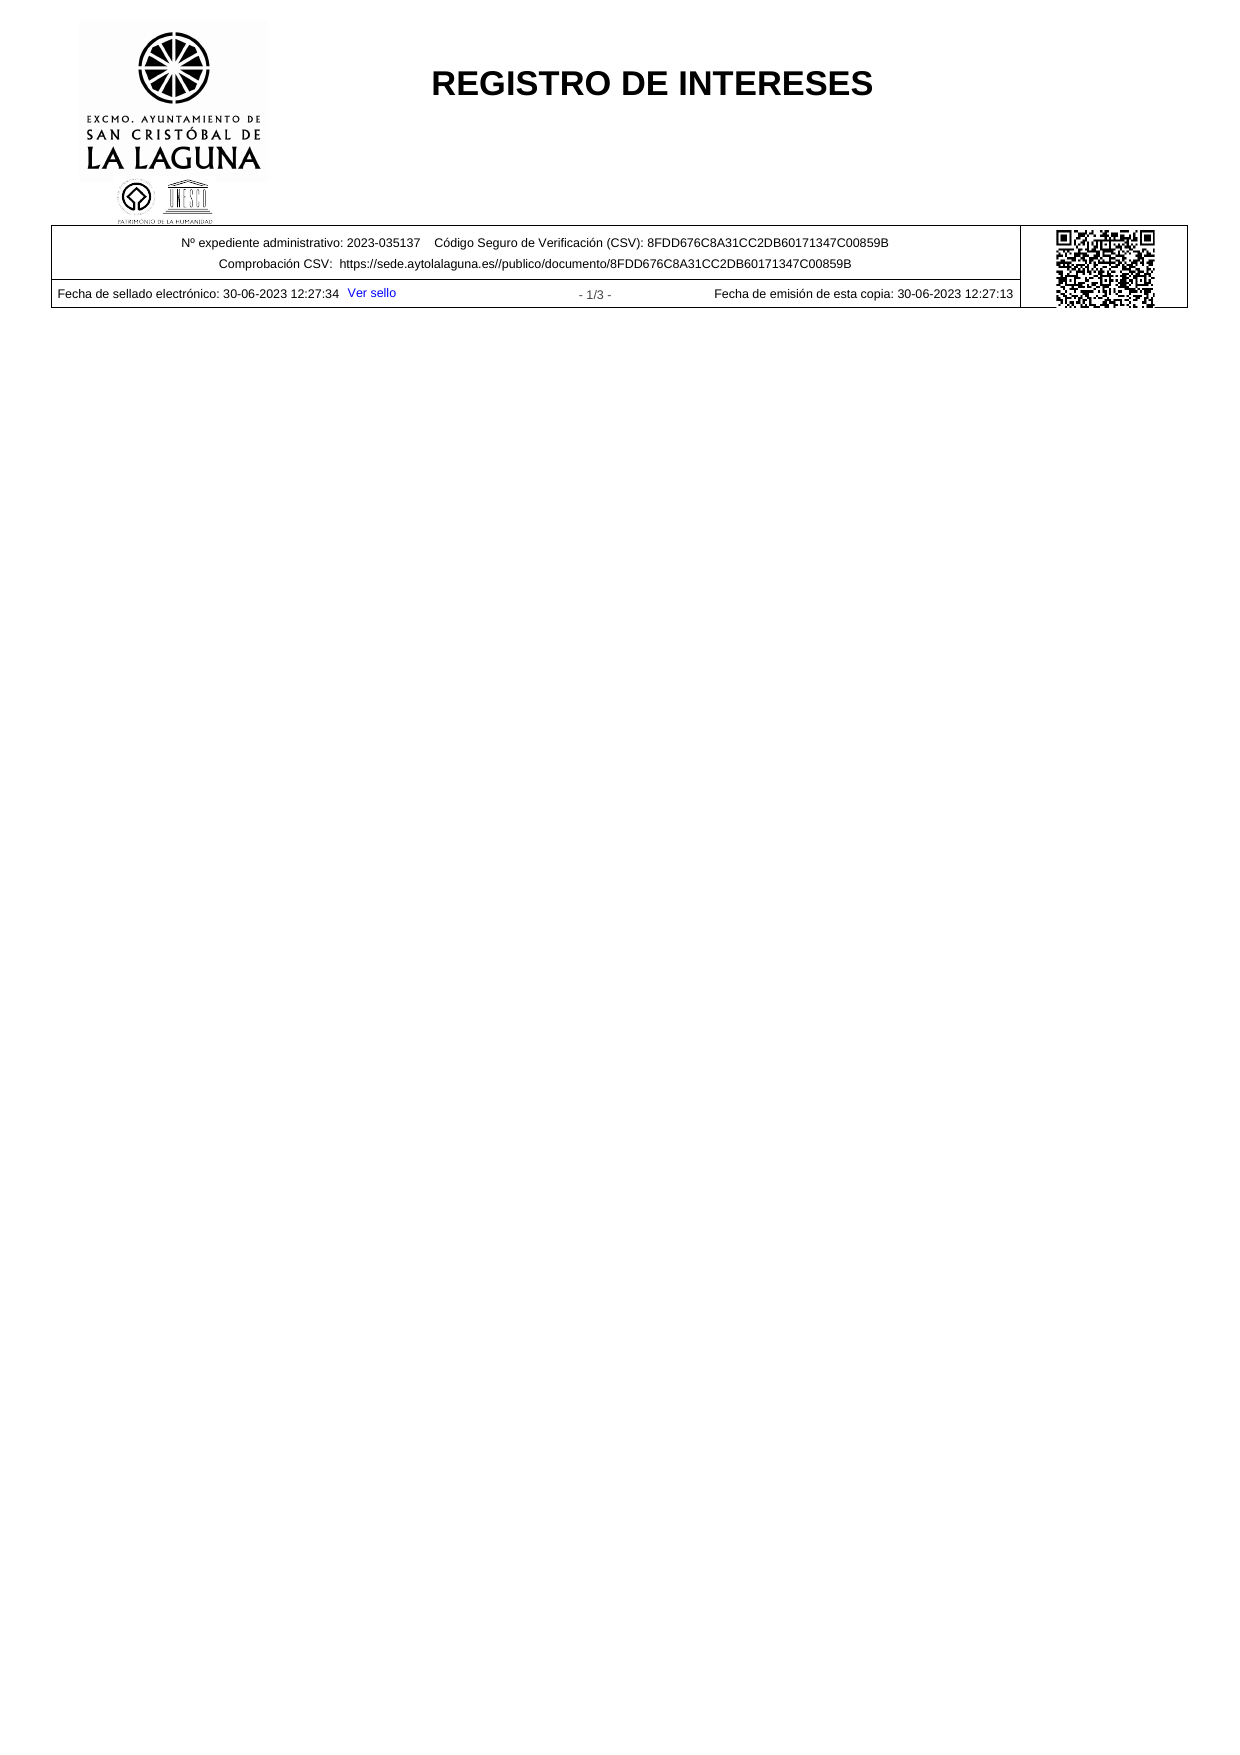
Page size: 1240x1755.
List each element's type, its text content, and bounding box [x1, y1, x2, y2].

table_cell Fecha de sellado electrónico: 30-06-2023 12:27:34 Ver sello - 1/3 - Fecha de emisión de esta copia: 30-06-2023 12:27:13 [52, 280, 1020, 307]
table_header [1021, 226, 1187, 307]
table_cell Nº expediente administrativo: 2023-035137 Código Seguro de Verificación (CSV): 8FDD676C8A31CC2DB60171347C00859B Comprobación CSV: https://sede.aytolalaguna.es//publico/documento/8FDD676C8A31CC2DB60171347C00859B [52, 226, 1020, 279]
